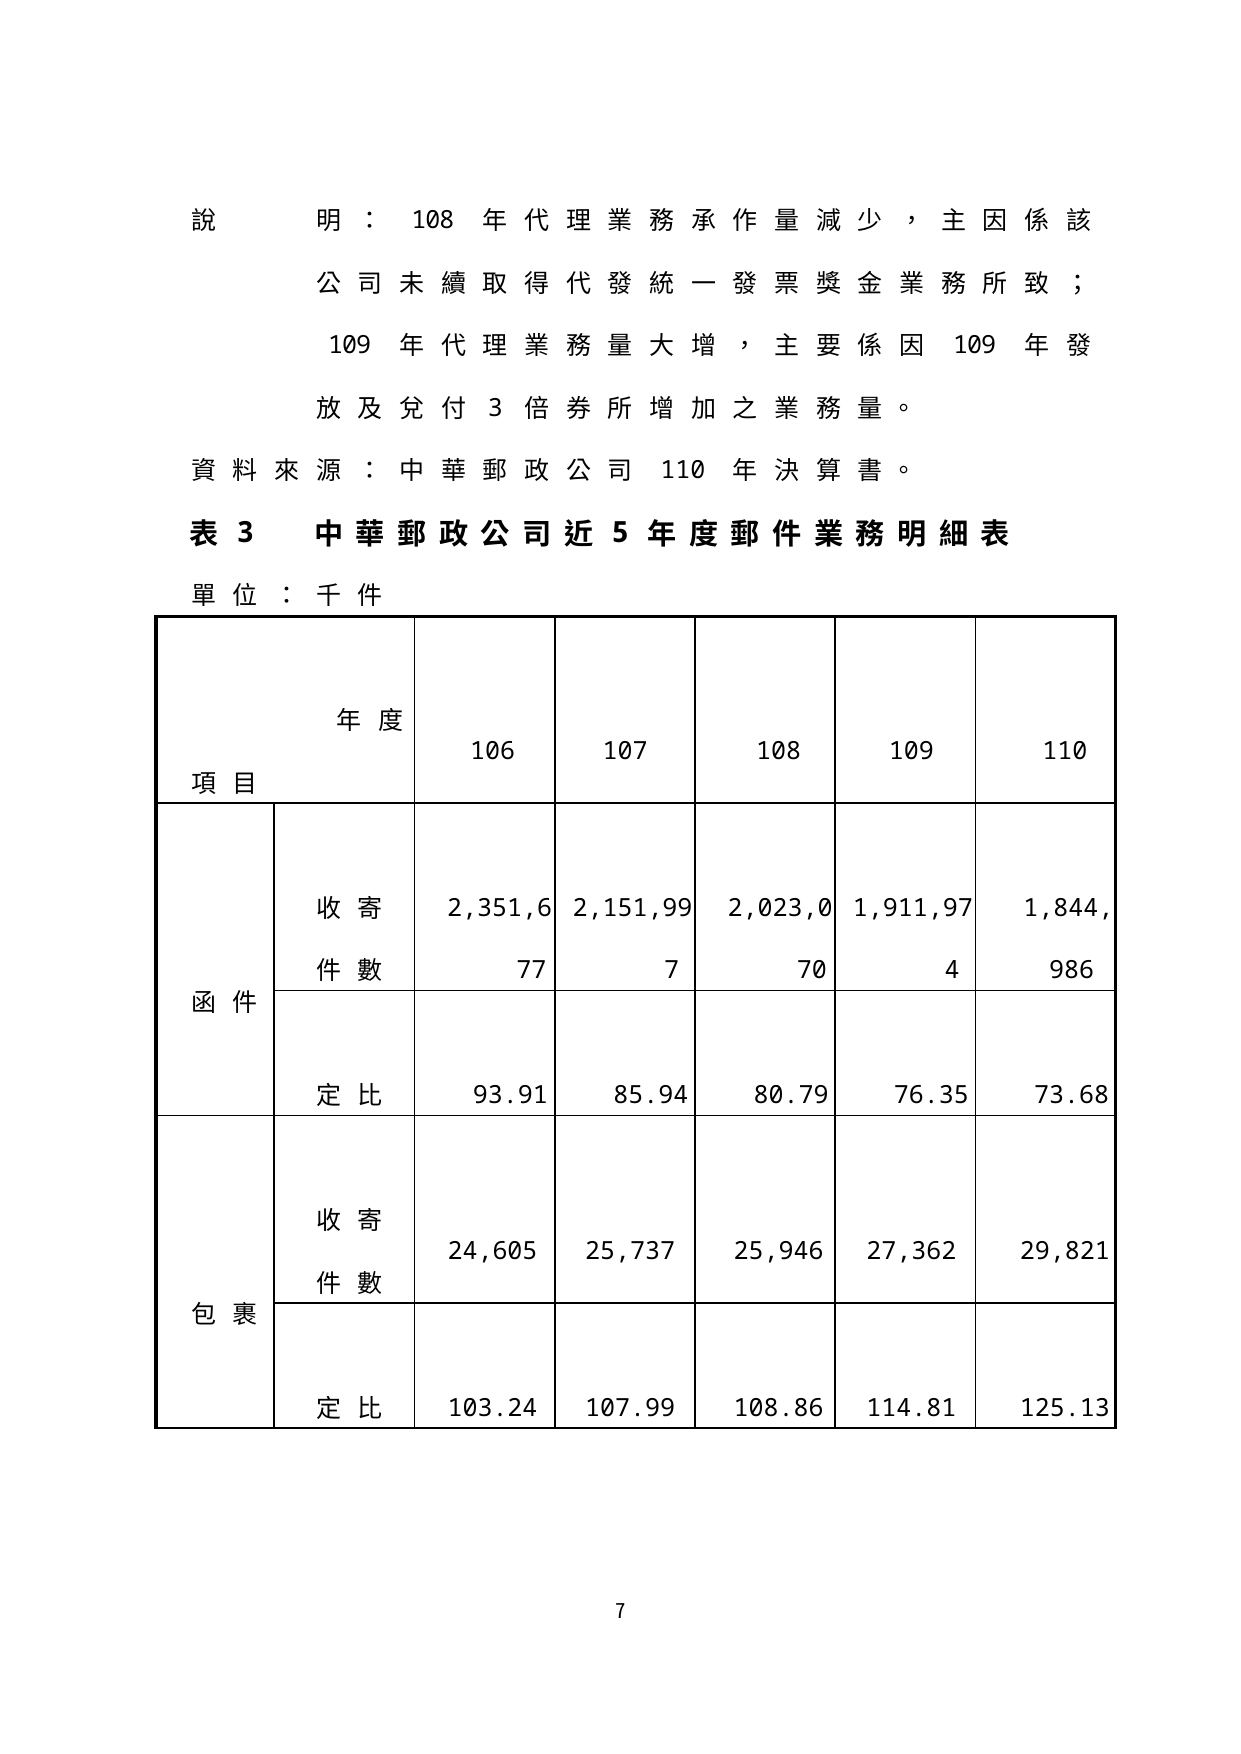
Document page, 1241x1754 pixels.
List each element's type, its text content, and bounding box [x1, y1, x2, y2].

table_header 106 [415, 618, 554, 802]
table_cell 125.13 [976, 1304, 1114, 1427]
table_cell 包裹 [158, 1116, 273, 1427]
table_header 108 [696, 618, 834, 802]
table_cell 收寄件數 [275, 1116, 414, 1302]
table_cell 107.99 [556, 1304, 694, 1427]
table_cell 1,844,986 [976, 804, 1114, 990]
text 說 明：108年代理業務承作量減少，主因係該公司未續取得代發統一發票獎金業務所致；109年代理業務量大增，主要係因109年發放及兌付3倍券所增加之業務量。 [153, 177, 1102, 427]
table_cell 2,151,997 [556, 804, 694, 990]
table_cell 2,023,070 [696, 804, 834, 990]
table_cell 29,821 [976, 1116, 1114, 1302]
text 表3 中華郵政公司近5年度郵件業務明細表 單位：千件 [153, 490, 1117, 615]
table_cell 1,911,974 [836, 804, 975, 990]
table_header 109 [836, 618, 975, 802]
table_header 年度 項目 [158, 618, 414, 802]
table_cell 93.91 [415, 991, 554, 1115]
table_cell 108.86 [696, 1304, 834, 1427]
table_cell 收寄件數 [275, 804, 414, 990]
table_cell 25,737 [556, 1116, 694, 1302]
table_cell 76.35 [836, 991, 975, 1115]
table_cell 73.68 [976, 991, 1114, 1115]
table_header 107 [556, 618, 694, 802]
table_cell 定比 [275, 991, 414, 1115]
text 資料來源：中華郵政公司110年決算書。 [153, 427, 1102, 490]
table_cell 27,362 [836, 1116, 975, 1302]
table_cell 2,351,677 [415, 804, 554, 990]
table_cell 80.79 [696, 991, 834, 1115]
table_cell 114.81 [836, 1304, 975, 1427]
table_cell 24,605 [415, 1116, 554, 1302]
table_cell 103.24 [415, 1304, 554, 1427]
table_cell 函件 [158, 804, 273, 1115]
table_cell 25,946 [696, 1116, 834, 1302]
table_cell 定比 [275, 1304, 414, 1427]
table_header 110 [976, 618, 1114, 802]
table_cell 85.94 [556, 991, 694, 1115]
